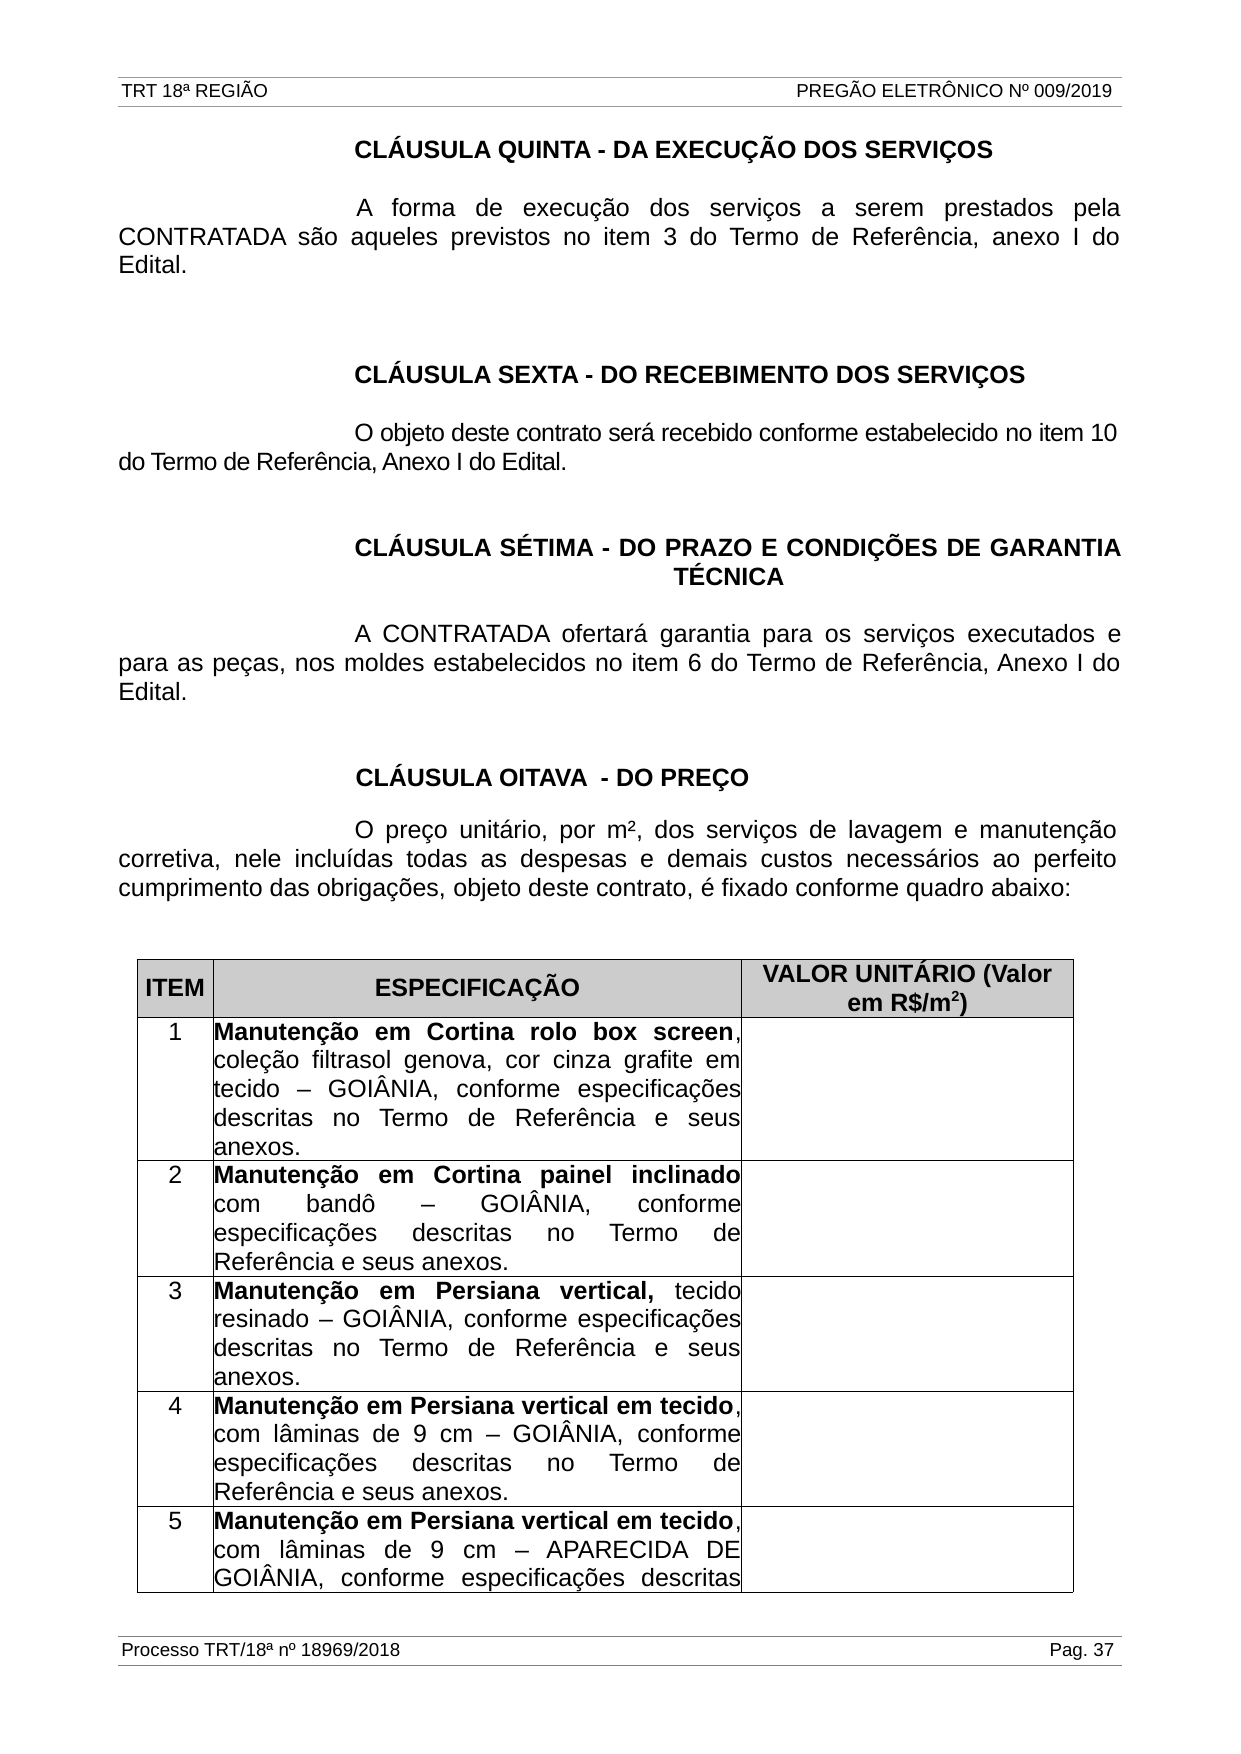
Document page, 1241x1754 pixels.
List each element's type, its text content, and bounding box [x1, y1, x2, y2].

text CLÁUSULA QUINTA - DA EXECUÇÃO DOS SERVIÇOS [118, 136, 1122, 164]
table_cell [742, 1277, 1073, 1391]
table_cell Manutenção em Persiana vertical em tecido, com lâminas de 9 cm – GOIÂNIA, conforme especificações descritas no Termo de Referência e seus anexos. [214, 1392, 741, 1506]
table_cell [742, 1507, 1073, 1592]
table_header ESPECIFICAÇÃO [214, 960, 741, 1017]
table_header VALOR UNITÁRIO (Valor em R$/m2) [742, 960, 1073, 1017]
table_cell Manutenção em Persiana vertical, tecido resinado – GOIÂNIA, conforme especificações descritas no Termo de Referência e seus anexos. [214, 1277, 741, 1391]
text O objeto deste contrato será recebido conforme estabelecido no item 10 do Termo de Referência, Anexo I do Edital. [118, 418, 1117, 475]
table_cell [742, 1018, 1073, 1160]
table_cell 2 [138, 1161, 213, 1276]
text CLÁUSULA OITAVA - DO PREÇO [118, 763, 1122, 792]
text O preço unitário, por m², dos serviços de lavagem e manutenção corretiva, nele incluídas todas as despesas e demais custos necessários ao perfeito cumprimento das obrigações, objeto deste contrato, é fixado conforme quadro abaixo: [118, 815, 1118, 901]
table_cell [742, 1392, 1073, 1506]
text A forma de execução dos serviços a serem prestados pela CONTRATADA são aqueles previstos no item 3 do Termo de Referência, anexo I do Edital. [118, 193, 1122, 279]
table_cell Manutenção em Cortina painel inclinado com bandô – GOIÂNIA, conforme especificações descritas no Termo de Referência e seus anexos. [214, 1161, 741, 1276]
text CLÁUSULA SÉTIMA - DO PRAZO E CONDIÇÕES DE GARANTIA TÉCNICA [354, 533, 1122, 590]
table_cell 5 [138, 1507, 213, 1592]
text A CONTRATADA ofertará garantia para os serviços executados e para as peças, nos moldes estabelecidos no item 6 do Termo de Referência, Anexo I do Edital. [118, 619, 1122, 705]
table_cell [742, 1161, 1073, 1276]
table_header ITEM [138, 960, 213, 1017]
table_cell 3 [138, 1277, 213, 1391]
text CLÁUSULA SEXTA - DO RECEBIMENTO DOS SERVIÇOS [118, 360, 1117, 389]
table_cell 4 [138, 1392, 213, 1506]
table_cell Manutenção em Persiana vertical em tecido, com lâminas de 9 cm – APARECIDA DE GOIÂNIA, conforme especificações descritas [214, 1507, 741, 1592]
table_cell 1 [138, 1018, 213, 1160]
table_cell Manutenção em Cortina rolo box screen, coleção filtrasol genova, cor cinza grafite em tecido – GOIÂNIA, conforme especificações descritas no Termo de Referência e seus anexos. [214, 1018, 741, 1160]
